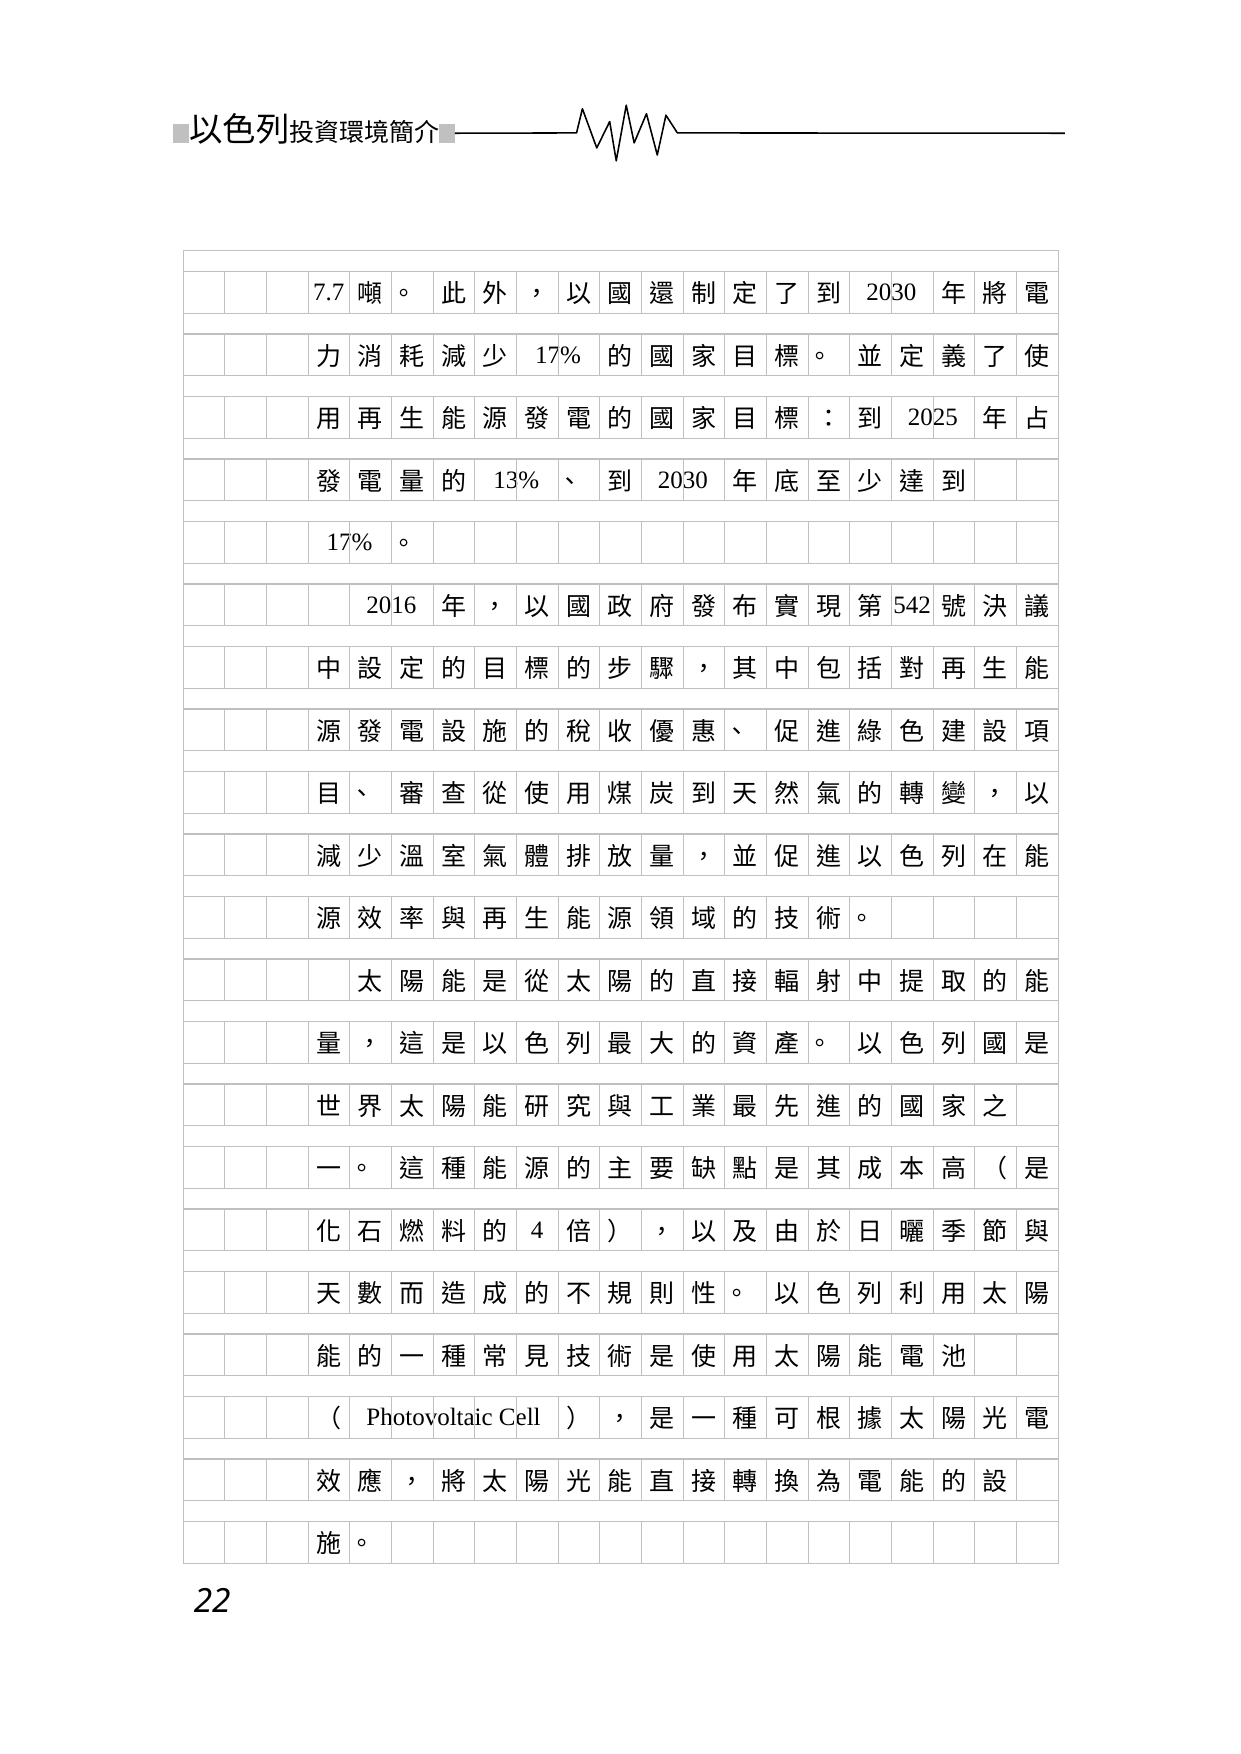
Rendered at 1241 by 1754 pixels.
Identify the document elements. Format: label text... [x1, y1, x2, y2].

text 2016年，以國政府發布實現第542號決議中設定的目標的步驟，其中包括對再生能源發電設施的稅收優惠、促進綠色建設項目、審查從使用煤炭到天然氣的轉變，以減少溫室氣體排放量，並促進以色列在能源效率與再生能源領域的技術。 [281, 689, 1058, 708]
text 太陽能是從太陽的直接輻射中提取的能量，這是以色列最大的資產。以色列國是世界太陽能研究與工業最先進的國家之一。這種能源的主要缺點是其成本高（是化石燃料的4倍），以及由於日曬季節與天數而造成的不規則性。以色列利用太陽能的一種常見技術是使用太陽能電池（Photovoltaic Cell），是一種可根據太陽光電效應，將太陽光能直接轉換為電能的設施。 [281, 1439, 1058, 1458]
text 太陽能是從太陽的直接輻射中提取的能量，這是以色列最大的資產。以色列國是世界太陽能研究與工業最先進的國家之一。這種能源的主要缺點是其成本高（是化石燃料的4倍），以及由於日曬季節與天數而造成的不規則性。以色列利用太陽能的一種常見技術是使用太陽能電池（Photovoltaic Cell），是一種可根據太陽光電效應，將太陽光能直接轉換為電能的設施。 [281, 1126, 1058, 1146]
text 太陽能是從太陽的直接輻射中提取的能量，這是以色列最大的資產。以色列國是世界太陽能研究與工業最先進的國家之一。這種能源的主要缺點是其成本高（是化石燃料的4倍），以及由於日曬季節與天數而造成的不規則性。以色列利用太陽能的一種常見技術是使用太陽能電池（Photovoltaic Cell），是一種可根據太陽光電效應，將太陽光能直接轉換為電能的設施。 [281, 1501, 1058, 1521]
text 2016年，以國政府發布實現第542號決議中設定的目標的步驟，其中包括對再生能源發電設施的稅收優惠、促進綠色建設項目、審查從使用煤炭到天然氣的轉變，以減少溫室氣體排放量，並促進以色列在能源效率與再生能源領域的技術。 [281, 564, 1058, 583]
text 太陽能是從太陽的直接輻射中提取的能量，這是以色列最大的資產。以色列國是世界太陽能研究與工業最先進的國家之一。這種能源的主要缺點是其成本高（是化石燃料的4倍），以及由於日曬季節與天數而造成的不規則性。以色列利用太陽能的一種常見技術是使用太陽能電池（Photovoltaic Cell），是一種可根據太陽光電效應，將太陽光能直接轉換為電能的設施。 [281, 1001, 1058, 1021]
text 2016年，以國政府發布實現第542號決議中設定的目標的步驟，其中包括對再生能源發電設施的稅收優惠、促進綠色建設項目、審查從使用煤炭到天然氣的轉變，以減少溫室氣體排放量，並促進以色列在能源效率與再生能源領域的技術。 [281, 876, 1058, 896]
text 太陽能是從太陽的直接輻射中提取的能量，這是以色列最大的資產。以色列國是世界太陽能研究與工業最先進的國家之一。這種能源的主要缺點是其成本高（是化石燃料的4倍），以及由於日曬季節與天數而造成的不規則性。以色列利用太陽能的一種常見技術是使用太陽能電池（Photovoltaic Cell），是一種可根據太陽光電效應，將太陽光能直接轉換為電能的設施。 [281, 1314, 1058, 1333]
text 太陽能是從太陽的直接輻射中提取的能量，這是以色列最大的資產。以色列國是世界太陽能研究與工業最先進的國家之一。這種能源的主要缺點是其成本高（是化石燃料的4倍），以及由於日曬季節與天數而造成的不規則性。以色列利用太陽能的一種常見技術是使用太陽能電池（Photovoltaic Cell），是一種可根據太陽光電效應，將太陽光能直接轉換為電能的設施。 [281, 1376, 1058, 1396]
text 2015年，以色列政府設定了新的國家目標，第542號決議宣示，2030年以國要減少溫室氣體排放量，並改善能源消耗量。排放量減少分兩個階段，2025年將溫室氣體排放量限制為人均8.8噸，到2030年限制為7.7噸。此外，以國還制定了到2030年將電力消耗減少17%的國家目標。並定義了使用再生能源發電的國家目標：到2025年占發電量的13%、到2030年底至少達到17%。 [281, 251, 1058, 271]
text 2016年，以國政府發布實現第542號決議中設定的目標的步驟，其中包括對再生能源發電設施的稅收優惠、促進綠色建設項目、審查從使用煤炭到天然氣的轉變，以減少溫室氣體排放量，並促進以色列在能源效率與再生能源領域的技術。 [281, 814, 1058, 833]
text 太陽能是從太陽的直接輻射中提取的能量，這是以色列最大的資產。以色列國是世界太陽能研究與工業最先進的國家之一。這種能源的主要缺點是其成本高（是化石燃料的4倍），以及由於日曬季節與天數而造成的不規則性。以色列利用太陽能的一種常見技術是使用太陽能電池（Photovoltaic Cell），是一種可根據太陽光電效應，將太陽光能直接轉換為電能的設施。 [281, 1251, 1058, 1271]
text 2015年，以色列政府設定了新的國家目標，第542號決議宣示，2030年以國要減少溫室氣體排放量，並改善能源消耗量。排放量減少分兩個階段，2025年將溫室氣體排放量限制為人均8.8噸，到2030年限制為7.7噸。此外，以國還制定了到2030年將電力消耗減少17%的國家目標。並定義了使用再生能源發電的國家目標：到2025年占發電量的13%、到2030年底至少達到17%。 [281, 376, 1058, 396]
text 2015年，以色列政府設定了新的國家目標，第542號決議宣示，2030年以國要減少溫室氣體排放量，並改善能源消耗量。排放量減少分兩個階段，2025年將溫室氣體排放量限制為人均8.8噸，到2030年限制為7.7噸。此外，以國還制定了到2030年將電力消耗減少17%的國家目標。並定義了使用再生能源發電的國家目標：到2025年占發電量的13%、到2030年底至少達到17%。 [281, 314, 1058, 333]
text 太陽能是從太陽的直接輻射中提取的能量，這是以色列最大的資產。以色列國是世界太陽能研究與工業最先進的國家之一。這種能源的主要缺點是其成本高（是化石燃料的4倍），以及由於日曬季節與天數而造成的不規則性。以色列利用太陽能的一種常見技術是使用太陽能電池（Photovoltaic Cell），是一種可根據太陽光電效應，將太陽光能直接轉換為電能的設施。 [281, 939, 1058, 958]
text 2016年，以國政府發布實現第542號決議中設定的目標的步驟，其中包括對再生能源發電設施的稅收優惠、促進綠色建設項目、審查從使用煤炭到天然氣的轉變，以減少溫室氣體排放量，並促進以色列在能源效率與再生能源領域的技術。 [281, 626, 1058, 646]
text 2016年，以國政府發布實現第542號決議中設定的目標的步驟，其中包括對再生能源發電設施的稅收優惠、促進綠色建設項目、審查從使用煤炭到天然氣的轉變，以減少溫室氣體排放量，並促進以色列在能源效率與再生能源領域的技術。 [281, 751, 1058, 771]
text 2015年，以色列政府設定了新的國家目標，第542號決議宣示，2030年以國要減少溫室氣體排放量，並改善能源消耗量。排放量減少分兩個階段，2025年將溫室氣體排放量限制為人均8.8噸，到2030年限制為7.7噸。此外，以國還制定了到2030年將電力消耗減少17%的國家目標。並定義了使用再生能源發電的國家目標：到2025年占發電量的13%、到2030年底至少達到17%。 [281, 501, 1058, 521]
text 太陽能是從太陽的直接輻射中提取的能量，這是以色列最大的資產。以色列國是世界太陽能研究與工業最先進的國家之一。這種能源的主要缺點是其成本高（是化石燃料的4倍），以及由於日曬季節與天數而造成的不規則性。以色列利用太陽能的一種常見技術是使用太陽能電池（Photovoltaic Cell），是一種可根據太陽光電效應，將太陽光能直接轉換為電能的設施。 [281, 1064, 1058, 1083]
text 2015年，以色列政府設定了新的國家目標，第542號決議宣示，2030年以國要減少溫室氣體排放量，並改善能源消耗量。排放量減少分兩個階段，2025年將溫室氣體排放量限制為人均8.8噸，到2030年限制為7.7噸。此外，以國還制定了到2030年將電力消耗減少17%的國家目標。並定義了使用再生能源發電的國家目標：到2025年占發電量的13%、到2030年底至少達到17%。 [281, 439, 1058, 458]
text 太陽能是從太陽的直接輻射中提取的能量，這是以色列最大的資產。以色列國是世界太陽能研究與工業最先進的國家之一。這種能源的主要缺點是其成本高（是化石燃料的4倍），以及由於日曬季節與天數而造成的不規則性。以色列利用太陽能的一種常見技術是使用太陽能電池（Photovoltaic Cell），是一種可根據太陽光電效應，將太陽光能直接轉換為電能的設施。 [281, 1189, 1058, 1208]
